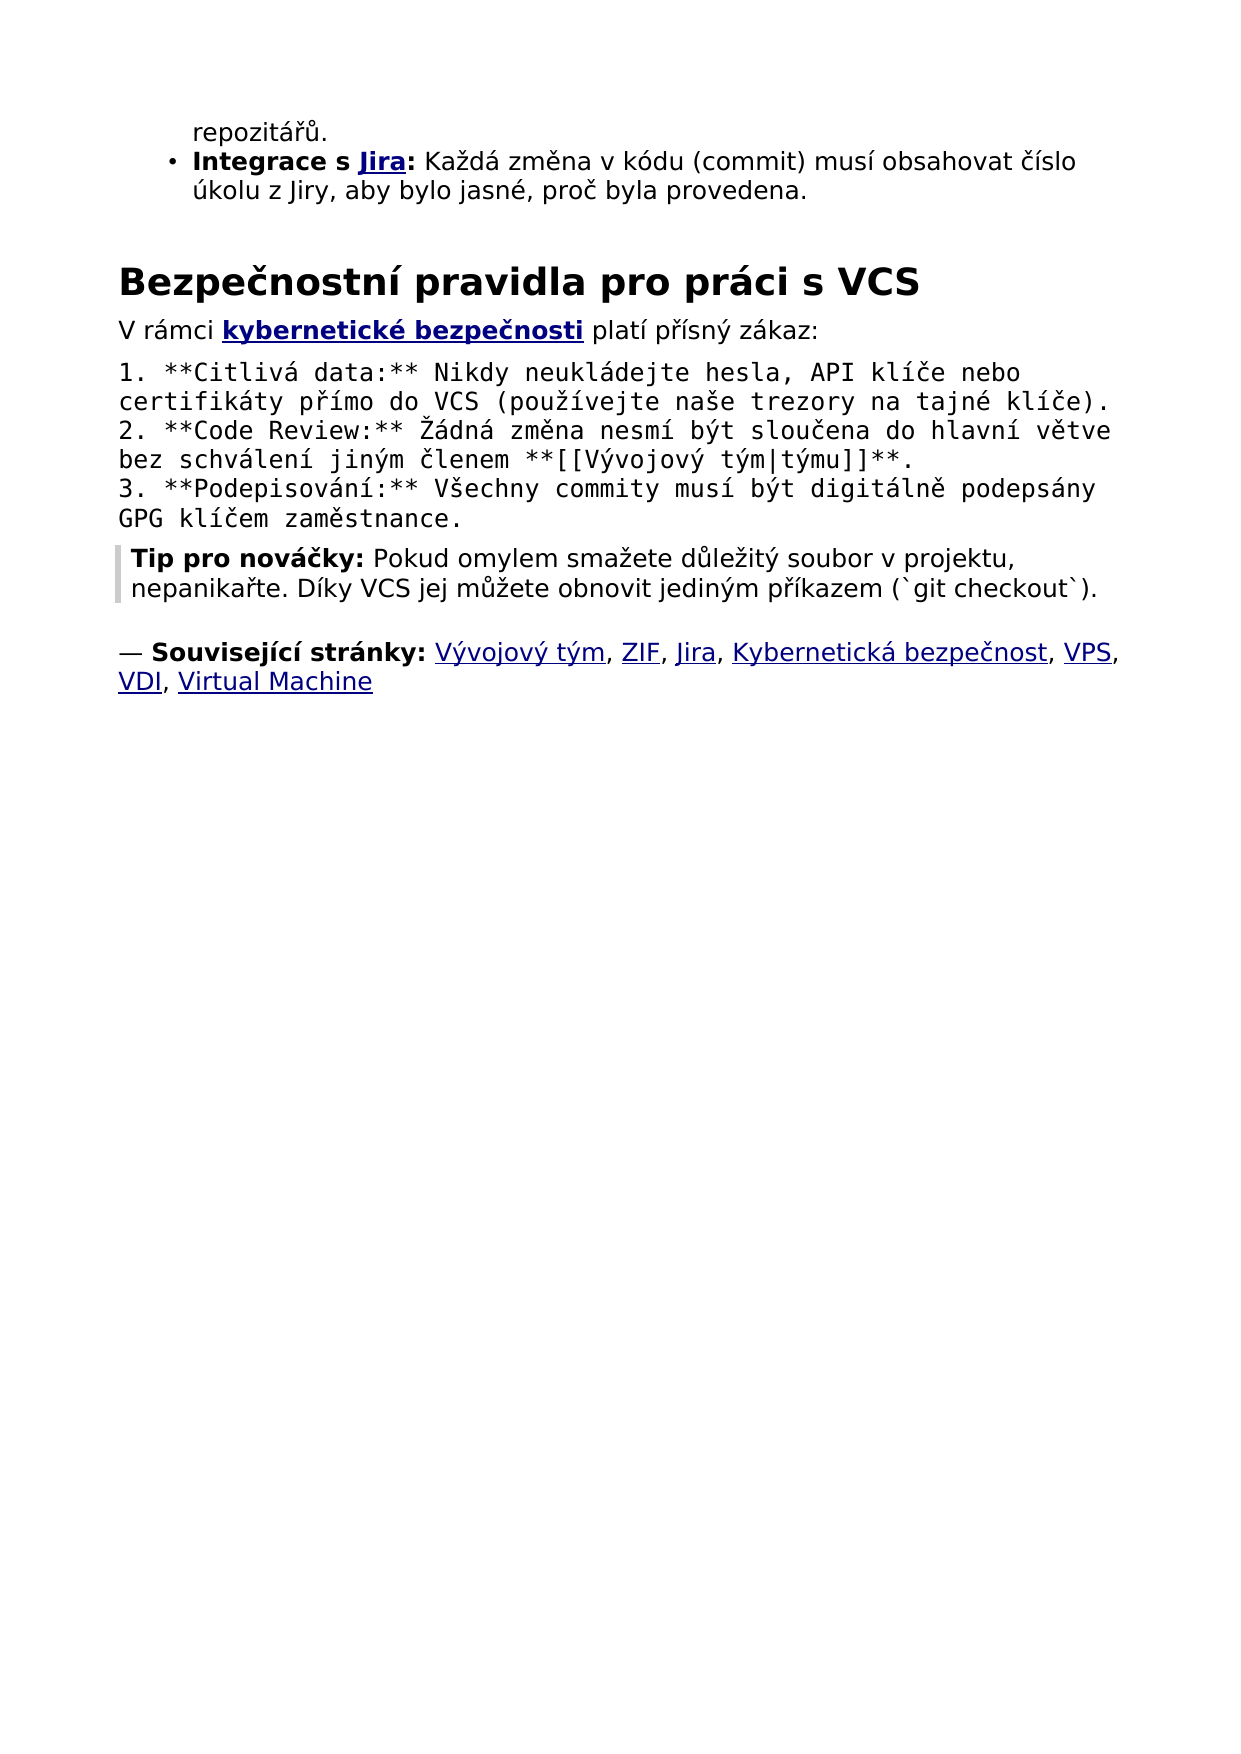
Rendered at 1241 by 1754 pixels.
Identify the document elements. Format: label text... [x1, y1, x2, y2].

list Integrace s Jira: Každá změna v kódu (commit) musí obsahovat číslo úkolu z Jiry, aby bylo jasné, proč byla provedena. [177, 147, 1122, 206]
subtitle Bezpečnostní pravidla pro práci s VCS [118, 260, 1122, 304]
text V rámci kybernetické bezpečnosti platí přísný zákaz: [118, 316, 1122, 345]
text — Související stránky: Vývojový tým, ZIF, Jira, Kybernetická bezpečnost, VPS, VDI, Virtual Machine [118, 638, 1122, 696]
list repozitářů. [177, 118, 1122, 147]
table_header Tip pro nováčky: Pokud omylem smažete důležitý soubor v projektu, nepanikařte. Díky VCS jej můžete obnovit jediným příkazem (`git checkout`). [121, 545, 1122, 603]
text 1. **Citlivá data:** Nikdy neukládejte hesla, API klíče nebo certifikáty přímo do VCS (používejte naše trezory na tajné klíče). 2. **Code Review:** Žádná změna nesmí být sloučena do hlavní větve bez schválení jiným členem **[[Vývojový tým|týmu]]**. 3. **Podepisování:** Všechny commity musí být digitálně podepsány GPG klíčem zaměstnance. [118, 358, 1122, 533]
